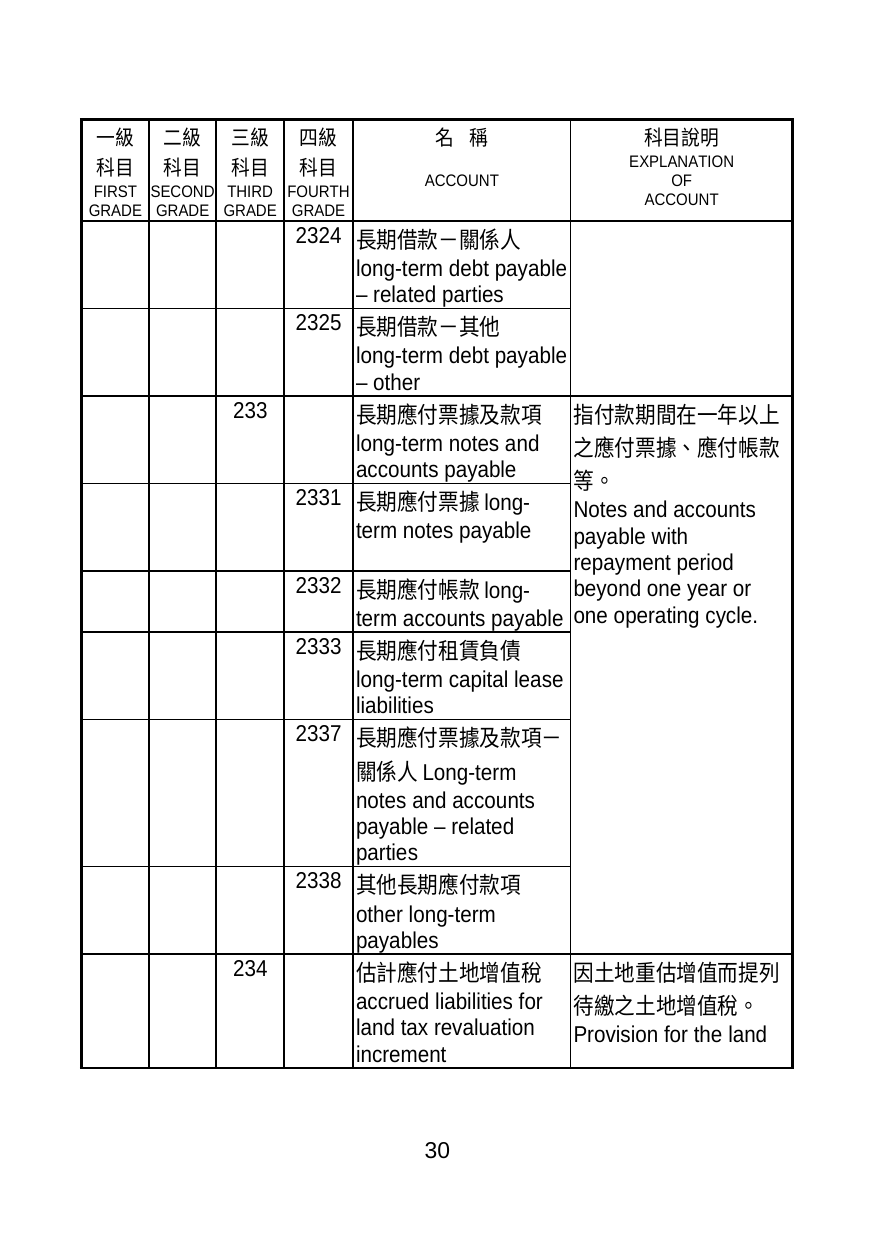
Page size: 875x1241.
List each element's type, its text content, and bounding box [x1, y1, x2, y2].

table_cell 長期應付帳款long-term accounts payable [354, 572, 570, 631]
table_cell [150, 397, 215, 482]
table_cell [83, 633, 148, 719]
table_cell 長期借款－關係人long-term debt payable – related parties [354, 222, 570, 307]
table_cell [150, 572, 215, 631]
table_cell 233 [217, 397, 283, 482]
table_cell 長期應付票據long-term notes payable [354, 484, 570, 570]
table_cell [83, 309, 148, 395]
table_cell 其他長期應付款項other long-term payables [354, 867, 570, 953]
table_cell 長期應付租賃負債long-term capital lease liabilities [354, 633, 570, 719]
table_cell 2333 [285, 633, 352, 719]
table_cell [83, 955, 148, 1067]
table_cell [83, 867, 148, 953]
table_cell 2325 [285, 309, 352, 395]
table_header 三級 科目 THIRD grade [217, 121, 283, 220]
table_cell 指付款期間在一年以上之應付票據、應付帳款等。 Notes and accounts payable with repayment period beyond one year or one operating cycle. [571, 397, 791, 953]
table_cell [217, 572, 283, 631]
table_cell [217, 222, 283, 307]
table_cell [217, 484, 283, 570]
table_cell [150, 720, 215, 866]
table_cell [83, 720, 148, 866]
table_cell [150, 633, 215, 719]
table_cell 長期應付票據及款項long-term notes and accounts payable [354, 397, 570, 482]
table_cell 因土地重估增值而提列待繳之土地增值稅。 Provision for the land [571, 955, 791, 1067]
table_cell 長期應付票據及款項－關係人Long-term notes and accounts payable – related parties [354, 720, 570, 866]
table_header 科目說明 EXPLANATION OF aCCOUNT [571, 121, 791, 220]
table_cell [150, 867, 215, 953]
table_cell [83, 572, 148, 631]
table_cell [217, 867, 283, 953]
table_header 二級 科目 seCOND grade [150, 121, 215, 220]
table_header 名 稱 account [354, 121, 570, 220]
table_cell [571, 222, 791, 395]
table_cell [83, 397, 148, 482]
table_cell [285, 955, 352, 1067]
table_cell [217, 309, 283, 395]
table_cell 2332 [285, 572, 352, 631]
table_cell [150, 309, 215, 395]
table_cell 長期借款－其他 long-term debt payable – other [354, 309, 570, 395]
table_header 四級 科目 FOURTH grade [285, 121, 352, 220]
table_cell [150, 484, 215, 570]
table_cell [217, 720, 283, 866]
table_cell 2338 [285, 867, 352, 953]
table_cell 2331 [285, 484, 352, 570]
table_header 一級 科目 first grade [83, 121, 148, 220]
table_cell [150, 955, 215, 1067]
table_cell [83, 484, 148, 570]
table_cell [83, 222, 148, 307]
table_cell [285, 397, 352, 482]
table_cell 2324 [285, 222, 352, 307]
table_cell [150, 222, 215, 307]
table_cell [217, 633, 283, 719]
table_cell 2337 [285, 720, 352, 866]
table_cell 估計應付土地增值稅accrued liabilities for land tax revaluation increment [354, 955, 570, 1067]
table_cell 234 [217, 955, 283, 1067]
